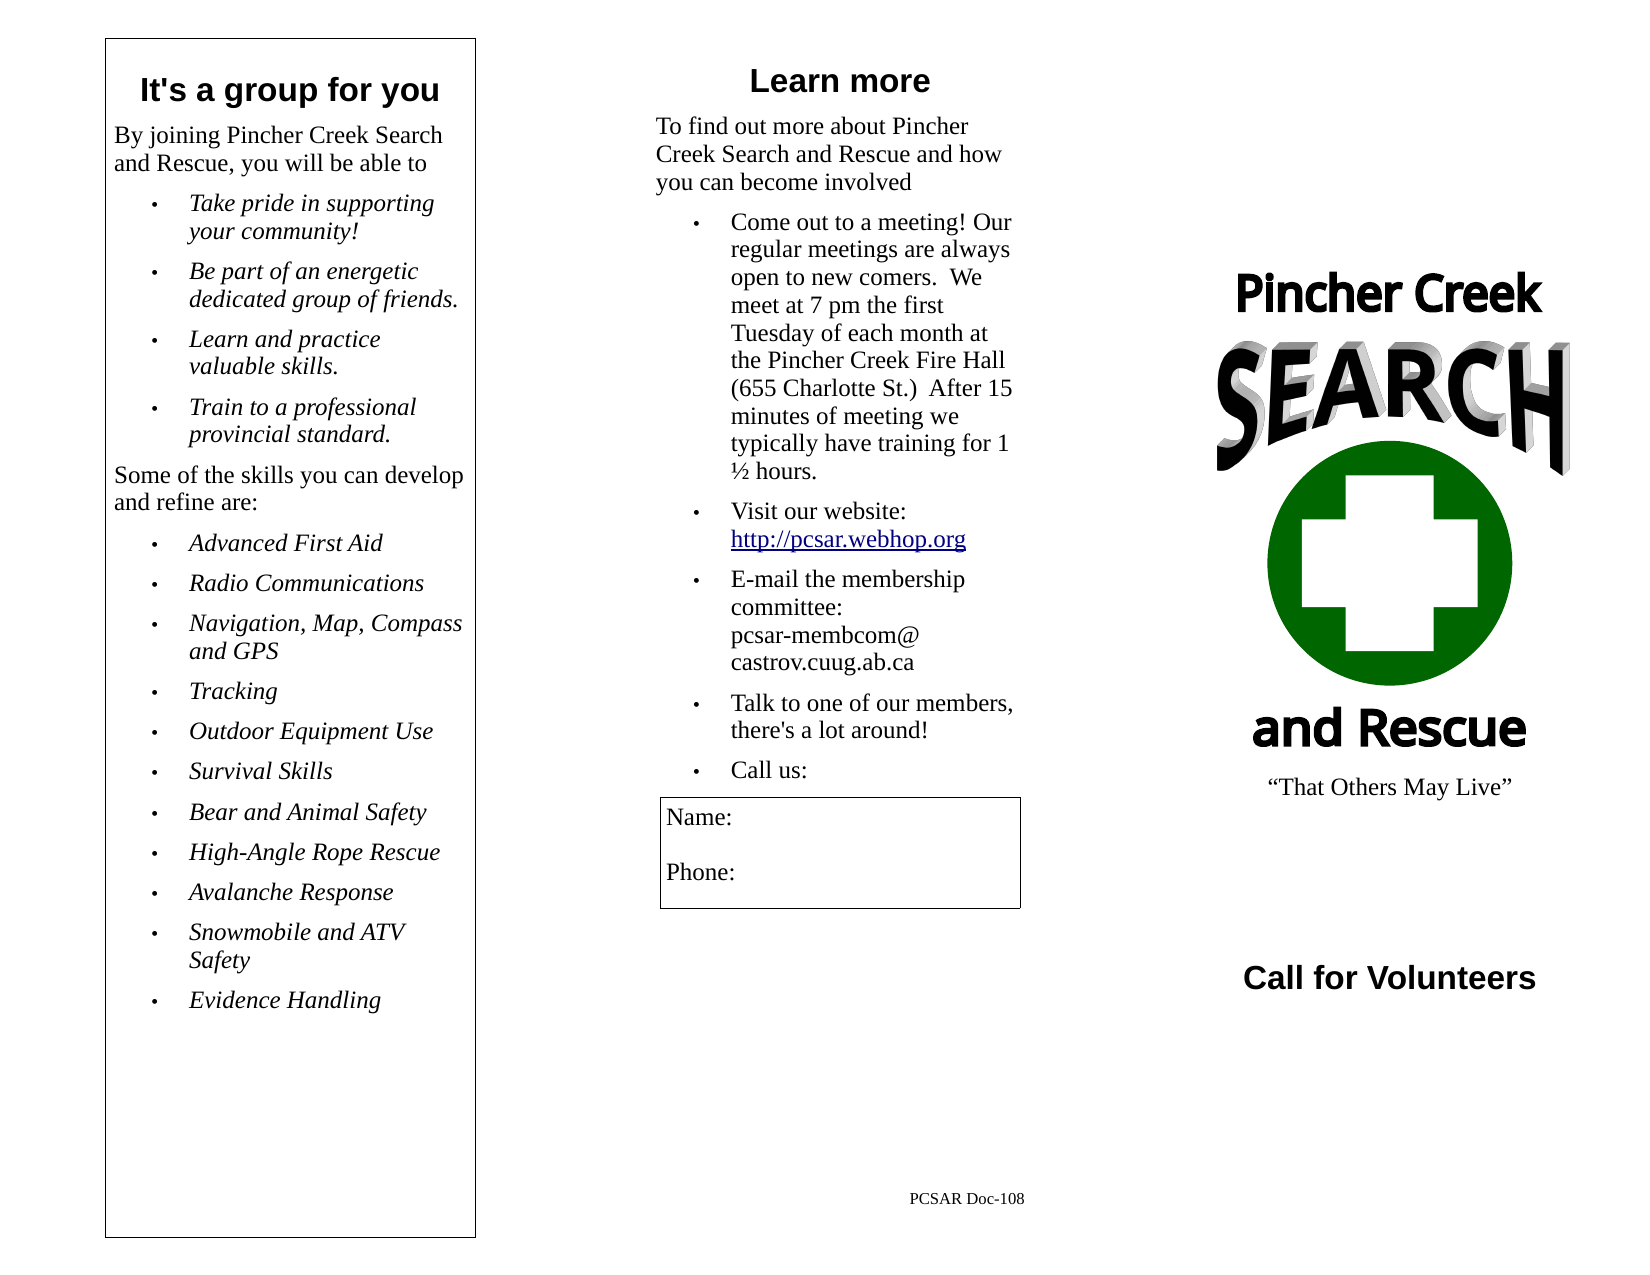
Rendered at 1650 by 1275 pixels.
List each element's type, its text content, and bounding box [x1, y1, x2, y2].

list E-mail the membership committee: pcsar-membcom@ castrov.cuug.ab.ca [693, 565, 1024, 676]
list Snowmobile and ATV Safety [151, 918, 467, 974]
table_header Name: [661, 798, 840, 852]
list Avalanche Response [151, 878, 467, 906]
text “That Others May Live” [1204, 773, 1575, 801]
table_header [840, 798, 1020, 852]
text PCSAR Doc-108 [656, 1189, 1024, 1208]
text Some of the skills you can develop and refine are: [114, 461, 467, 516]
list Come out to a meeting! Our regular meetings are always open to new comers. We meet at 7 pm the first Tuesday of each month at the Pincher Creek Fire Hall (655 Charlotte St.) After 15 minutes of meeting we typically have training for 1 ½ hours. [693, 208, 1024, 485]
list Tracking [151, 677, 467, 705]
list Navigation, Map, Compass and GPS [151, 609, 467, 664]
list Learn and practice valuable skills. [151, 325, 467, 380]
list Talk to one of our members, there's a lot around! [693, 689, 1024, 744]
list Survival Skills [151, 757, 467, 785]
list Advanced First Aid [151, 529, 467, 556]
table_cell [840, 853, 1020, 908]
text To find out more about Pincher Creek Search and Rescue and how you can become involved [656, 112, 1024, 195]
subtitle It's a group for you [114, 71, 467, 109]
list Outdoor Equipment Use [151, 717, 467, 745]
text By joining Pincher Creek Search and Rescue, you will be able to [114, 121, 467, 177]
list Radio Communications [151, 569, 467, 597]
subtitle Learn more [656, 62, 1024, 100]
list Bear and Animal Safety [151, 798, 467, 825]
list Train to a professional provincial standard. [151, 393, 467, 448]
list High-Angle Rope Rescue [151, 838, 467, 866]
list Evidence Handling [151, 986, 467, 1014]
list Be part of an energetic dedicated group of friends. [151, 257, 467, 312]
subtitle Call for Volunteers [1204, 959, 1575, 997]
list Take pride in supporting your community! [151, 189, 467, 244]
table_cell Phone: [661, 853, 840, 908]
list Call us: [693, 757, 1024, 784]
list Visit our website: http://pcsar.webhop.org [693, 497, 1024, 553]
